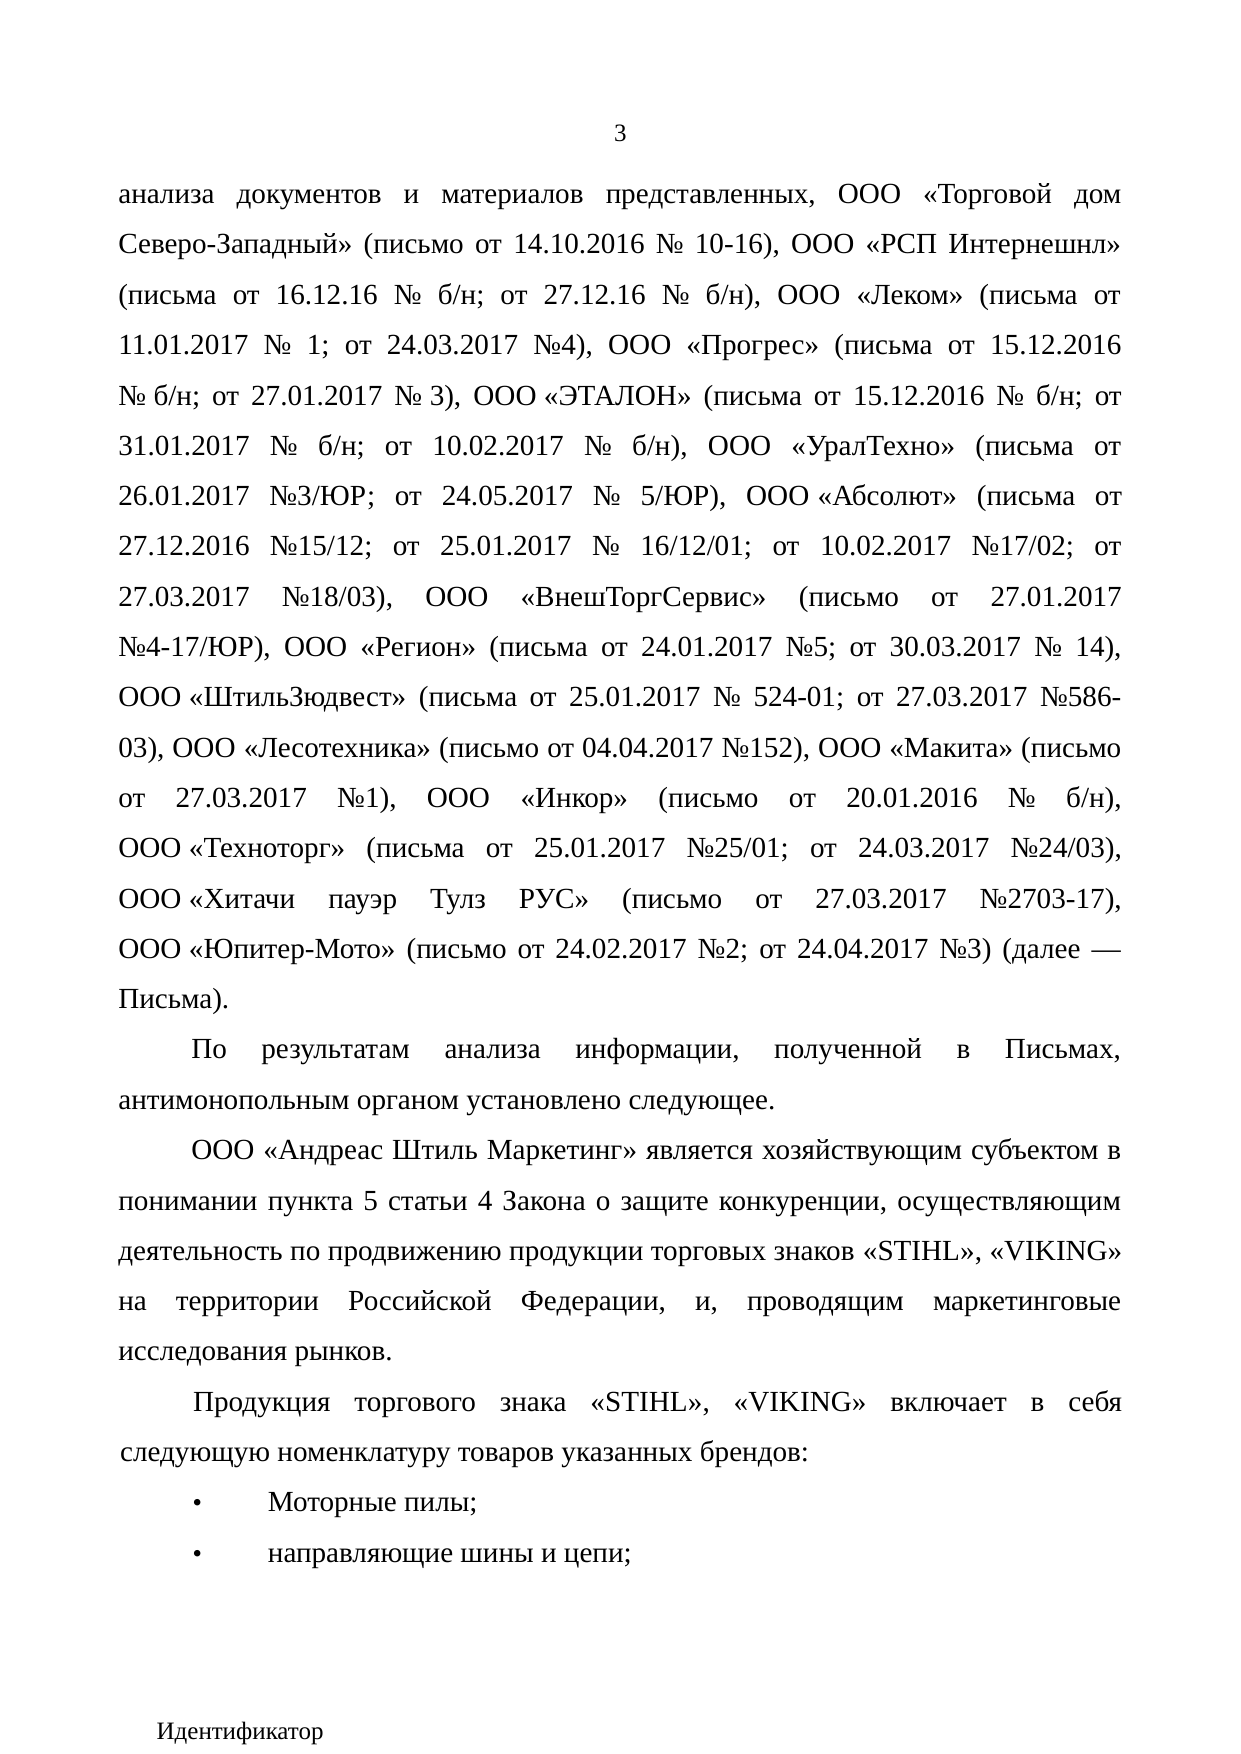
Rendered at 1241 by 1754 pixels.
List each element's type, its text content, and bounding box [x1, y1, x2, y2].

list направляющие шины и цепи; [120, 1535, 1122, 1568]
list Моторные пилы; [120, 1484, 1122, 1518]
text Продукция торгового знака «STIHL», «VIKING» включает в себя следующую номенклатуру товаров указанных брендов: [120, 1384, 1122, 1468]
text ООО «Андреас Штиль Маркетинг» является хозяйствующим субъектом в понимании пункта 5 статьи 4 Закона о защите конкуренции, осуществляющим деятельность по продвижению продукции торговых знаков «STIHL», «VIKING» на территории Российской Федерации, и, проводящим маркетинговые исследования рынков. [118, 1132, 1122, 1367]
text анализа документов и материалов представленных, ООО «Торговой дом Северо-Западный» (письмо от 14.10.2016 № 10-16), ООО «РСП Интернешнл» (письма от 16.12.16 № б/н; от 27.12.16 № б/н), ООО «Леком» (письма от 11.01.2017 № 1; от 24.03.2017 №4), ООО «Прогрес» (письма от 15.12.2016 № б/н; от 27.01.2017 № 3), ООО «ЭТАЛОН» (письма от 15.12.2016 № б/н; от 31.01.2017 № б/н; от 10.02.2017 № б/н), ООО «УралТехно» (письма от 26.01.2017 №3/ЮР; от 24.05.2017 № 5/ЮР), ООО «Абсолют» (письма от 27.12.2016 №15/12; от 25.01.2017 № 16/12/01; от 10.02.2017 №17/02; от 27.03.2017 №18/03), ООО «ВнешТоргСервис» (письмо от 27.01.2017 №4-17/ЮР), ООО «Регион» (письма от 24.01.2017 №5; от 30.03.2017 № 14), ООО «ШтильЗюдвест» (письма от 25.01.2017 № 524-01; от 27.03.2017 №586-03), ООО «Лесотехника» (письмо от 04.04.2017 №152), ООО «Макита» (письмо от 27.03.2017 №1), ООО «Инкор» (письмо от 20.01.2016 № б/н), ООО «Техноторг» (письма от 25.01.2017 №25/01; от 24.03.2017 №24/03), ООО «Хитачи пауэр Тулз РУС» (письмо от 27.03.2017 №2703-17), ООО «Юпитер-Мото» (письмо от 24.02.2017 №2; от 24.04.2017 №3) (далее — Письма). [118, 176, 1122, 1015]
text По результатам анализа информации, полученной в Письмах, антимонопольным органом установлено следующее. [118, 1032, 1122, 1116]
